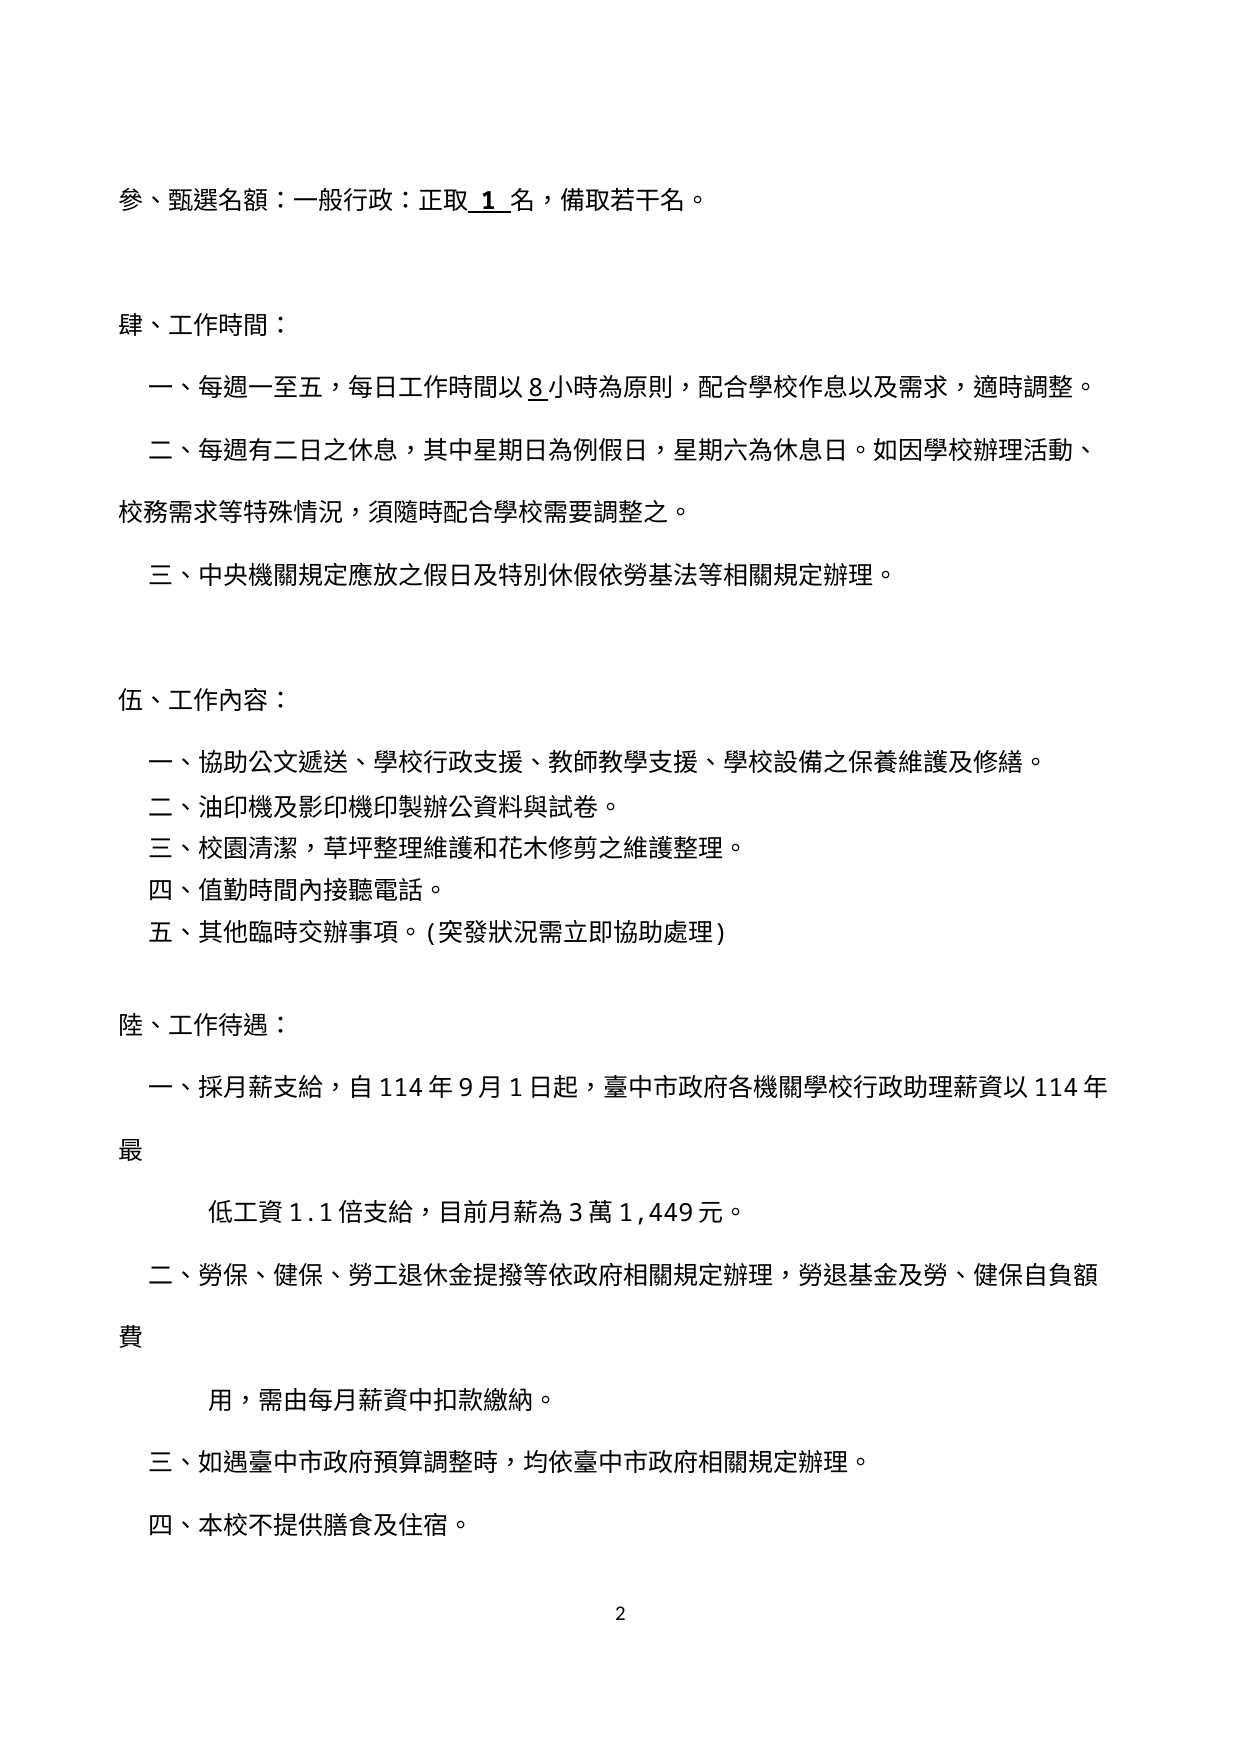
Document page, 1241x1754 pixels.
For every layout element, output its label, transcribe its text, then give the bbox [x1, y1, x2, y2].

text 低工資1.1倍支給，目前月薪為3萬1,449元。 二、勞保、健保、勞工退休金提撥等依政府相關規定辦理，勞退基金及勞、健保自負額費 [118, 1169, 1122, 1357]
text 一、協助公文遞送、學校行政支援、教師教學支援、學校設備之保養維護及修繕。 [118, 719, 1122, 782]
text 二、每週有二日之休息，其中星期日為例假日，星期六為休息日。如因學校辦理活動、校務需求等特殊情況，須隨時配合學校需要調整之。 [118, 407, 1122, 532]
text 二、油印機及影印機印製辦公資料與試卷。 [118, 782, 1122, 823]
text 陸、工作待遇： [118, 982, 1122, 1044]
text 一、每週一至五，每日工作時間以8小時為原則，配合學校作息以及需求，適時調整。 [118, 344, 1122, 407]
text 參、甄選名額：一般行政：正取 1 名，備取若干名。 [118, 157, 1122, 219]
text 用，需由每月薪資中扣款繳納。 三、如遇臺中市政府預算調整時，均依臺中市政府相關規定辦理。 四、本校不提供膳食及住宿。 [118, 1357, 1122, 1544]
text 伍、工作內容： [118, 657, 1122, 719]
text 五、其他臨時交辦事項。(突發狀況需立即協助處理) [118, 907, 1122, 948]
text 肆、工作時間： [118, 282, 1122, 344]
text 三、中央機關規定應放之假日及特別休假依勞基法等相關規定辦理。 [118, 532, 1122, 594]
text 三、校園清潔，草坪整理維護和花木修剪之維護整理。 [118, 823, 1122, 865]
text 四、值勤時間內接聽電話。 [118, 865, 1122, 907]
text 一、採月薪支給，自114年9月1日起，臺中市政府各機關學校行政助理薪資以114年最 [118, 1044, 1122, 1169]
